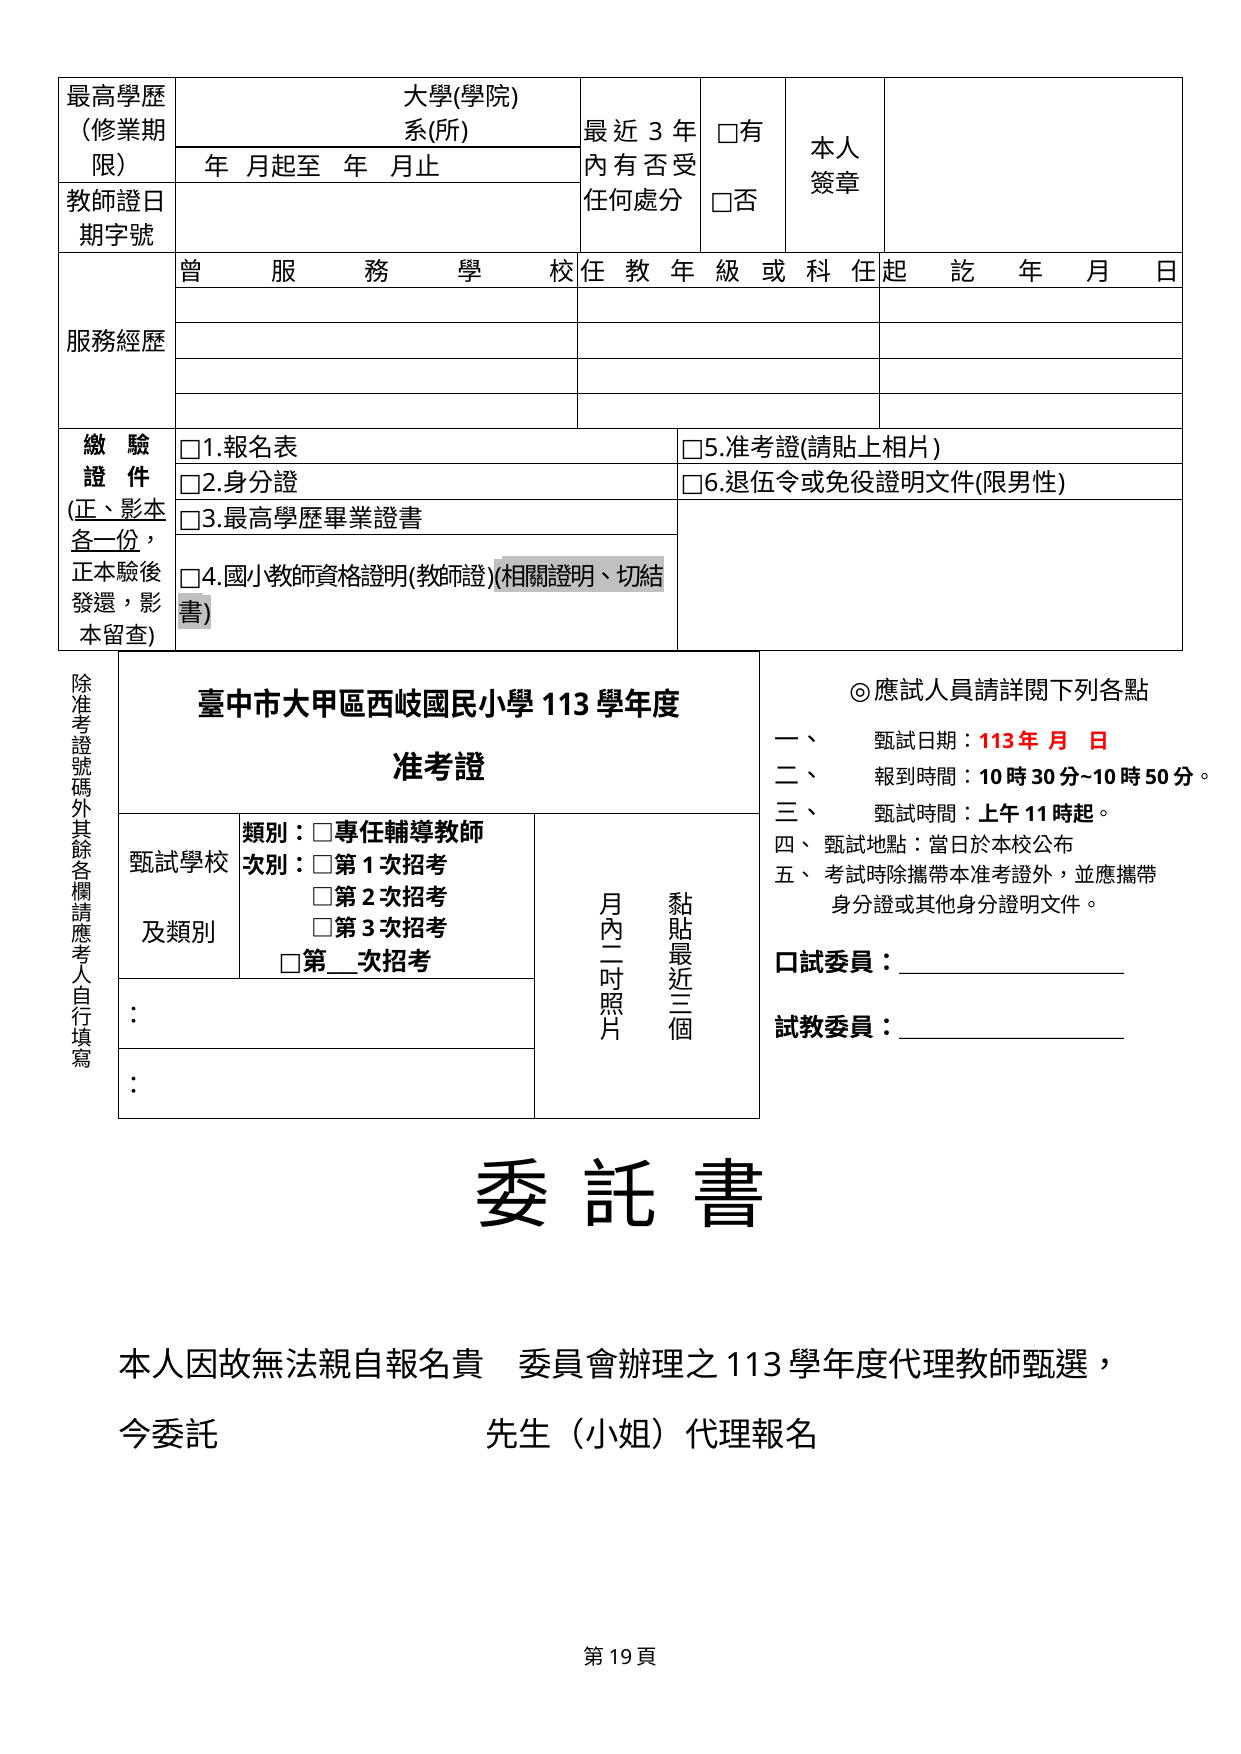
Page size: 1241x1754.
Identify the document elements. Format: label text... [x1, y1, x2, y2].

table_cell 黏貼最近三個 月內二吋照片 [535, 814, 759, 1118]
table_cell 大學(學院) 系(所) [176, 78, 580, 146]
table_cell [578, 394, 879, 428]
table_cell □3.最高學歷畢業證書 [176, 500, 677, 534]
table_cell 年 月起至 年 月止 [176, 148, 580, 182]
table_cell [176, 394, 577, 428]
table_cell 類別：□專任輔導教師 次別：□第1次招考 □第2次招考 □第3次招考 □第___次招考 [240, 814, 534, 977]
table_cell [578, 288, 879, 322]
table_cell 教師證日期字號 [59, 183, 175, 252]
table_cell [678, 500, 1182, 650]
table_cell [176, 359, 577, 392]
table_cell 最高學歷（修業期限） [59, 78, 175, 182]
table_cell □6.退伍令或免役證明文件(限男性) [678, 464, 1182, 498]
table_cell 服務經歷 [59, 253, 175, 428]
table_cell [578, 359, 879, 392]
table_cell □4.國小教師資格證明(教師證)(相關證明、切結書) [176, 535, 677, 650]
text 委 託 書 [118, 1119, 1122, 1258]
table_cell [176, 183, 580, 252]
table_header 臺中市大甲區西岐國民小學113學年度 准考證 [119, 652, 759, 813]
table_cell [176, 323, 577, 357]
table_cell [880, 394, 1182, 428]
table_cell □2.身分證 [176, 464, 677, 498]
table_cell 本人 簽章 [786, 78, 884, 252]
table_cell □5.准考證(請貼上相片) [678, 429, 1182, 463]
table_cell 最近3年內有否受任何處分 [581, 78, 700, 252]
table_cell ： [119, 979, 534, 1048]
table_cell [176, 288, 577, 322]
table_cell 曾服務學校 [176, 253, 577, 287]
table_cell 繳 驗 證 件 (正、影本各一份，正本驗後發還，影本留查) [59, 429, 175, 650]
table_cell 起訖年月日 [880, 253, 1182, 287]
text 本人因故無法親自報名貴 委員會辦理之113學年度代理教師甄選，今委託 先生（小姐）代理報名 [118, 1327, 1122, 1466]
table_cell □1.報名表 [176, 429, 677, 463]
table_cell ： [119, 1049, 534, 1118]
table_cell [880, 359, 1182, 392]
table_cell [880, 288, 1182, 322]
table_cell 甄試學校 及類別 [119, 814, 239, 977]
table_cell □有 □否 [701, 78, 785, 252]
table_cell [578, 323, 879, 357]
table_cell [885, 78, 1182, 252]
table_cell [880, 323, 1182, 357]
table_cell 任教年級或科任 [578, 253, 879, 287]
